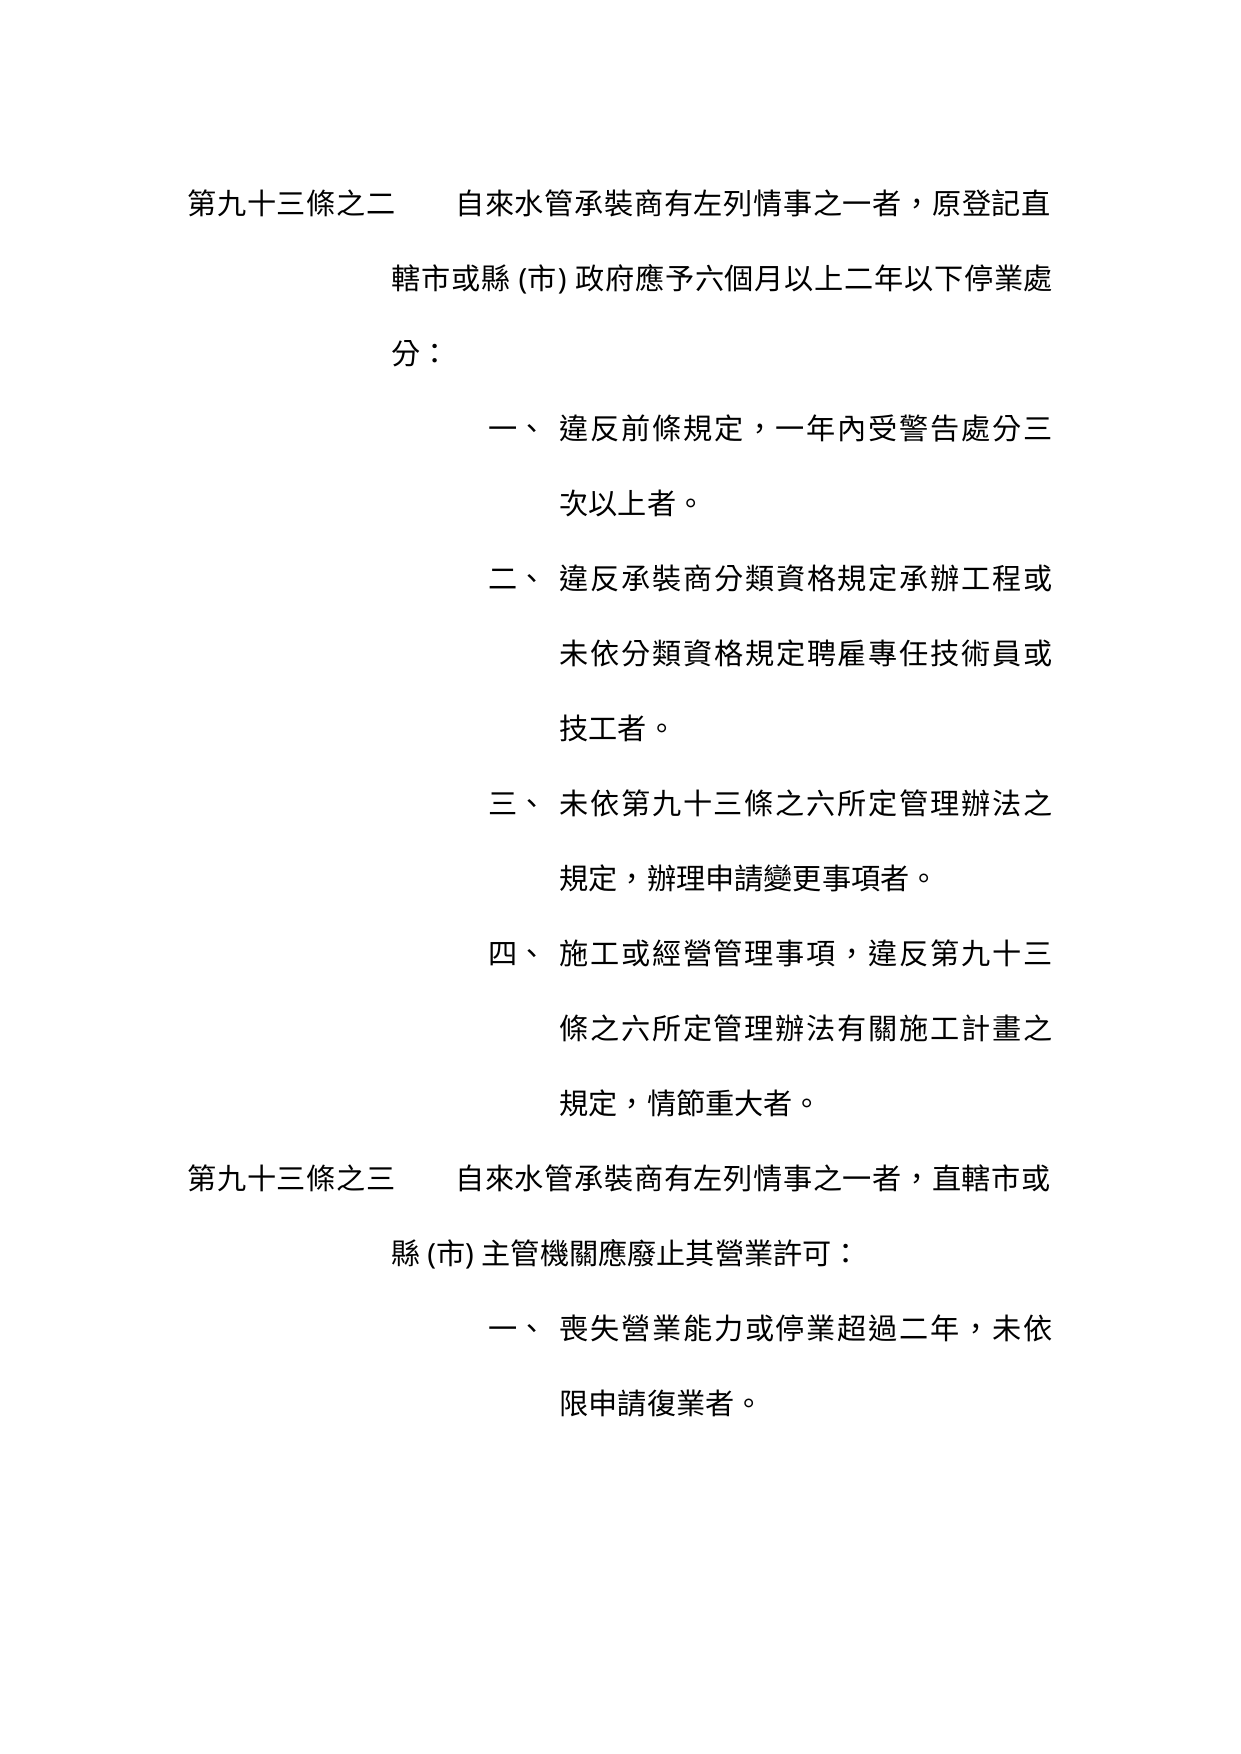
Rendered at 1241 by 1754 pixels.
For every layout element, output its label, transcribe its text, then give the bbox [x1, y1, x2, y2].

text 第九十三條之二 自來水管承裝商有左列情事之一者，原登記直轄市或縣 (市) 政府應予六個月以上二年以下停業處分： [187, 164, 1053, 389]
list 違反承裝商分類資格規定承辦工程或未依分類資格規定聘雇專任技術員或技工者。 [488, 539, 1053, 764]
list 喪失營業能力或停業超過二年，未依限申請復業者。 [488, 1289, 1053, 1439]
list 施工或經營管理事項，違反第九十三條之六所定管理辦法有關施工計畫之規定，情節重大者。 [488, 914, 1053, 1139]
list 違反前條規定，一年內受警告處分三次以上者。 [488, 389, 1053, 539]
text 第九十三條之三 自來水管承裝商有左列情事之一者，直轄市或縣 (市) 主管機關應廢止其營業許可： [187, 1139, 1053, 1289]
list 未依第九十三條之六所定管理辦法之規定，辦理申請變更事項者。 [488, 764, 1053, 914]
